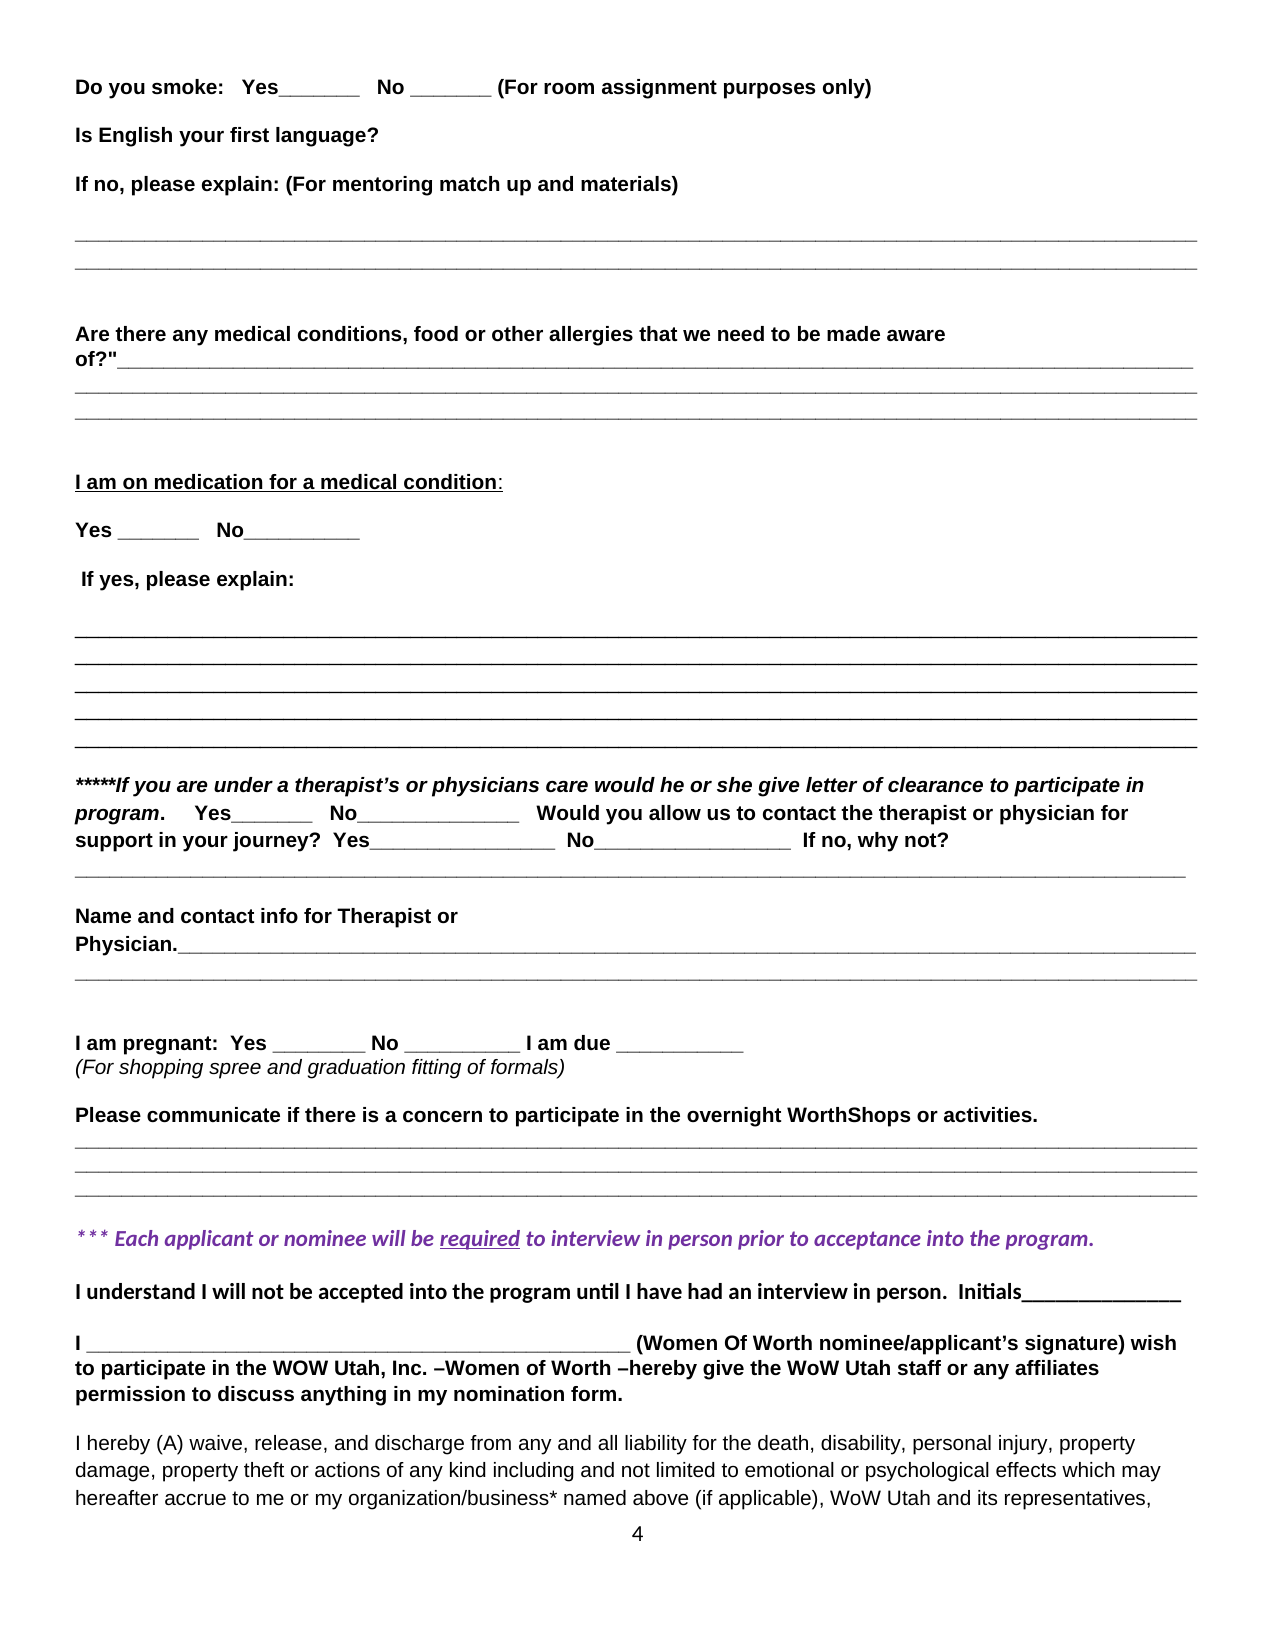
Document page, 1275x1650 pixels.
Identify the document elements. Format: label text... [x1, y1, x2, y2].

text *** Each applicant or nominee will be required to interview in person prior to acceptance into the program. [75, 1224, 1200, 1252]
text I _______________________________________________ (Women Of Worth nominee/applicant’s signature) wish to participate in the WOW Utah, Inc. –Women of Worth –hereby give the WoW Utah staff or any affiliates permission to discuss anything in my nomination form. [75, 1330, 1200, 1405]
text Are there any medical conditions, food or other allergies that we need to be made aware of?"_______________________________________________________________________________________________________________________________________________________________________________________________________________________________________________________________________________________________ [75, 321, 1200, 421]
text If no, please explain: (For mentoring match up and materials) [75, 172, 1200, 196]
text *****If you are under a therapist’s or physicians care would he or she give letter of clearance to participate in program. Yes_______ No______________ Would you allow us to contact the therapist or physician for support in your journey? Yes________________ No_________________ If no, why not? ________________________________________________________________________________________________ [75, 773, 1200, 879]
text (For shopping spree and graduation fitting of formals) [75, 1055, 1200, 1079]
text ___________________________________________________________________________________________________________________________________________________________________________________________________________________________________________________________________________________________________ [75, 1127, 1200, 1199]
text Yes _______ No__________ [75, 518, 1200, 542]
text Name and contact info for Therapist or Physician._________________________________________________________________________________________________________________________________________________________________________________________ [75, 904, 1200, 983]
text __________________________________________________________________________________________________________________________________________________________________________________________________ [75, 220, 1200, 271]
text I am on medication for a medical condition: [75, 470, 1200, 494]
text Do you smoke: Yes_______ No _______ (For room assignment purposes only) [75, 75, 1200, 99]
text _____________________________________________________________________________________________________________________________________________________________________________________________________________________________________________________________________________________________________________________________________________________________________________________________________________________________________________________________________________________________________ [75, 615, 1200, 749]
text Is English your first language? [75, 123, 1200, 147]
text If yes, please explain: [75, 566, 1200, 590]
text Please communicate if there is a concern to participate in the overnight WorthShops or activities. [75, 1103, 1200, 1127]
text I understand I will not be accepted into the program until I have had an interview in person. Initials______________ [75, 1277, 1200, 1305]
text I am pregnant: Yes ________ No __________ I am due ___________ [75, 1031, 1200, 1055]
text I hereby (A) waive, release, and discharge from any and all liability for the death, disability, personal injury, property damage, property theft or actions of any kind including and not limited to emotional or psychological effects which may hereafter accrue to me or my organization/business* named above (if applicable), WoW Utah and its representatives, [75, 1430, 1200, 1509]
